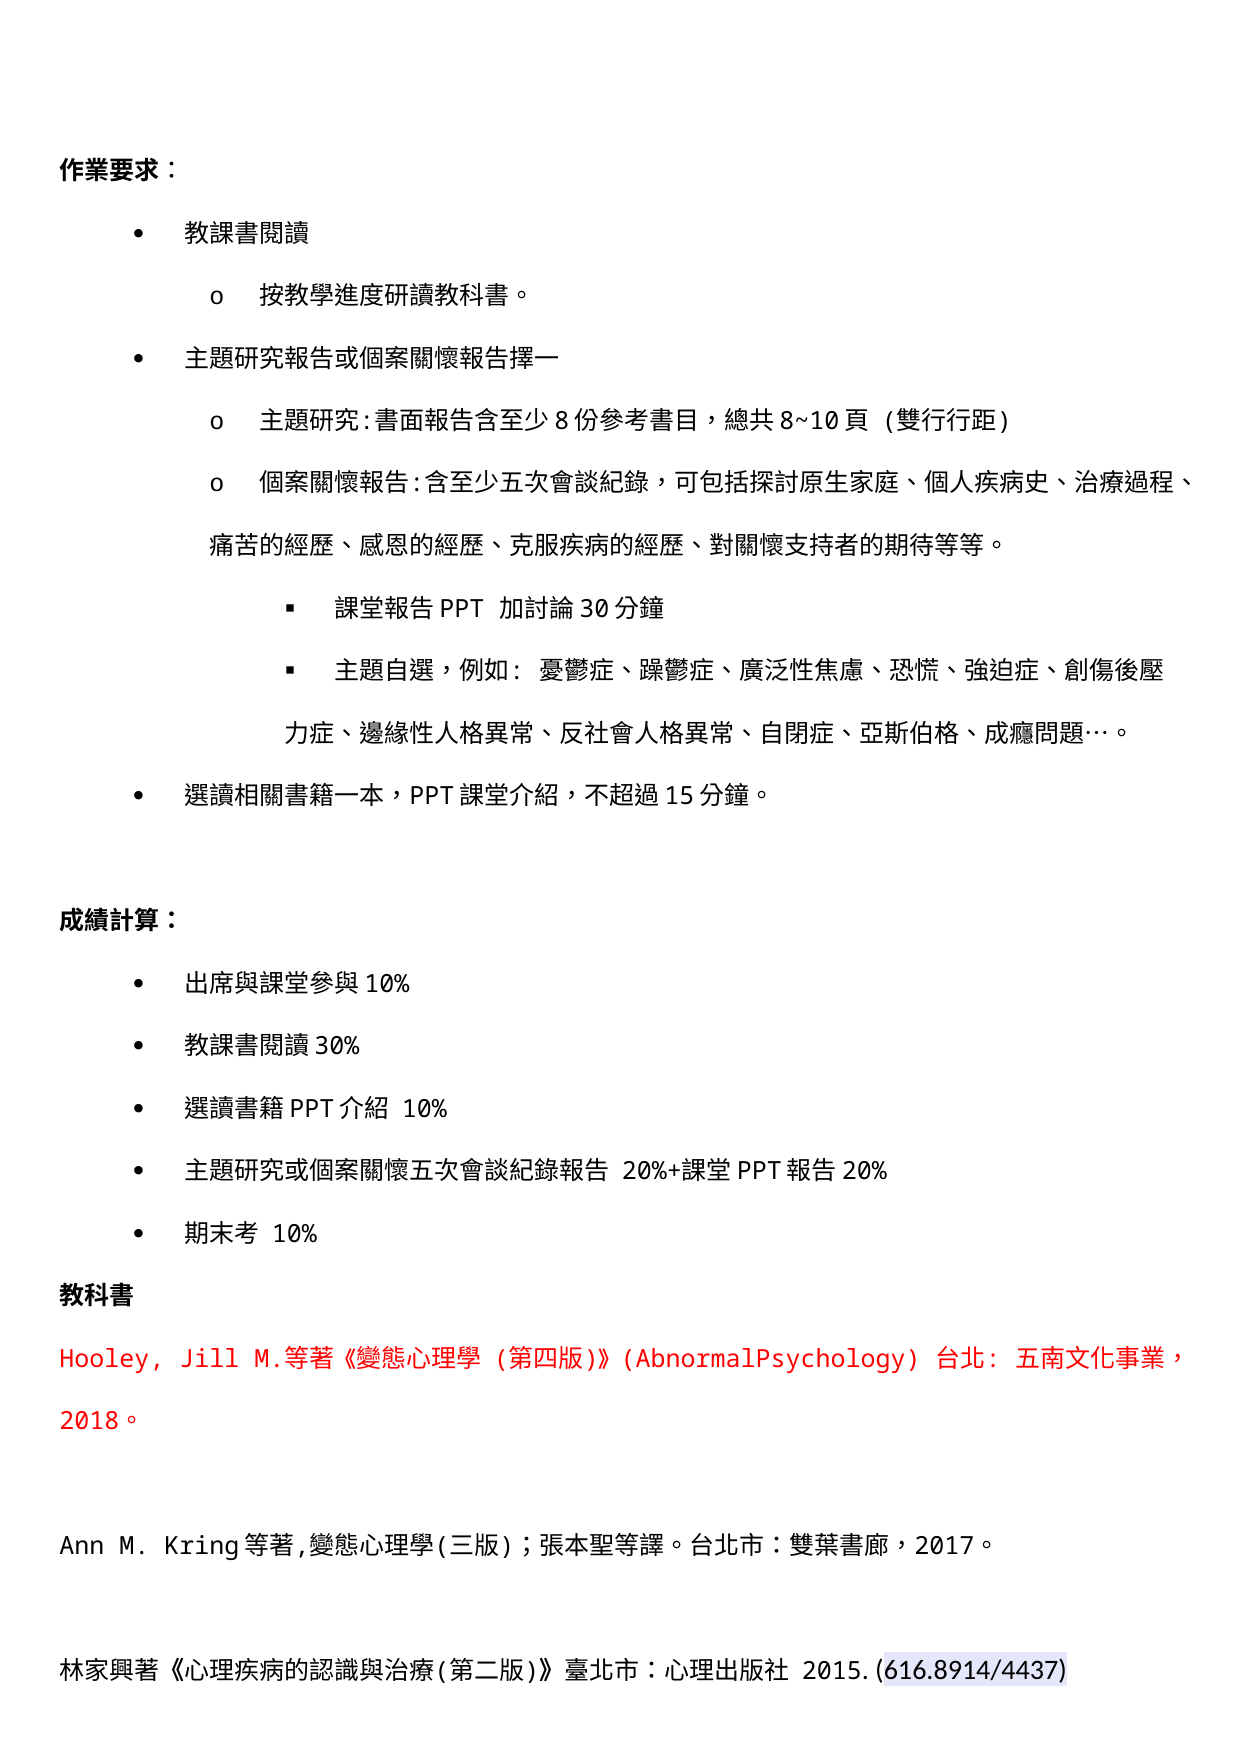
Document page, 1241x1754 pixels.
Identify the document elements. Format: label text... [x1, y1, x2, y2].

text 作業要求： [59, 127, 1181, 189]
list 選讀相關書籍一本，PPT課堂介紹，不超過15分鐘。 [134, 752, 1181, 814]
list 主題研究報告或個案關懷報告擇一 [134, 314, 1181, 377]
list 按教學進度研讀教科書。 [209, 252, 1181, 314]
list 教課書閱讀 [134, 189, 1181, 252]
list 期末考 10% [134, 1189, 1181, 1252]
list 主題研究或個案關懷五次會談紀錄報告 20%+課堂PPT報告20% [134, 1127, 1181, 1189]
text 林家興著《心理疾病的認識與治療(第二版)》臺北市：心理出版社 2015. (616.8914/4437) [59, 1627, 1181, 1689]
list 主題自選，例如: 憂鬱症、躁鬱症、廣泛性焦慮、恐慌、強迫症、創傷後壓力症、邊緣性人格異常、反社會人格異常、自閉症、亞斯伯格、成癮問題…。 [284, 627, 1181, 752]
list 個案關懷報告:含至少五次會談紀錄，可包括探討原生家庭、個人疾病史、治療過程、痛苦的經歷、感恩的經歷、克服疾病的經歷、對關懷支持者的期待等等。 [209, 439, 1181, 564]
text 成績計算： [59, 877, 1181, 939]
list 主題研究:書面報告含至少8份參考書目，總共8~10頁 (雙行行距) [209, 377, 1181, 439]
subtitle 教科書 [59, 1252, 1181, 1314]
list 出席與課堂參與10% [134, 939, 1181, 1002]
list 教課書閱讀30% [134, 1002, 1181, 1064]
list 課堂報告PPT 加討論30分鐘 [284, 564, 1181, 627]
list 選讀書籍PPT介紹 10% [134, 1064, 1181, 1127]
text Ann M. Kring等著,變態心理學(三版)；張本聖等譯。台北市：雙葉書廊，2017。 [59, 1502, 1181, 1564]
text Hooley, Jill M.等著《變態心理學 (第四版)》(AbnormalPsychology) 台北: 五南文化事業，2018。 [59, 1314, 1181, 1439]
